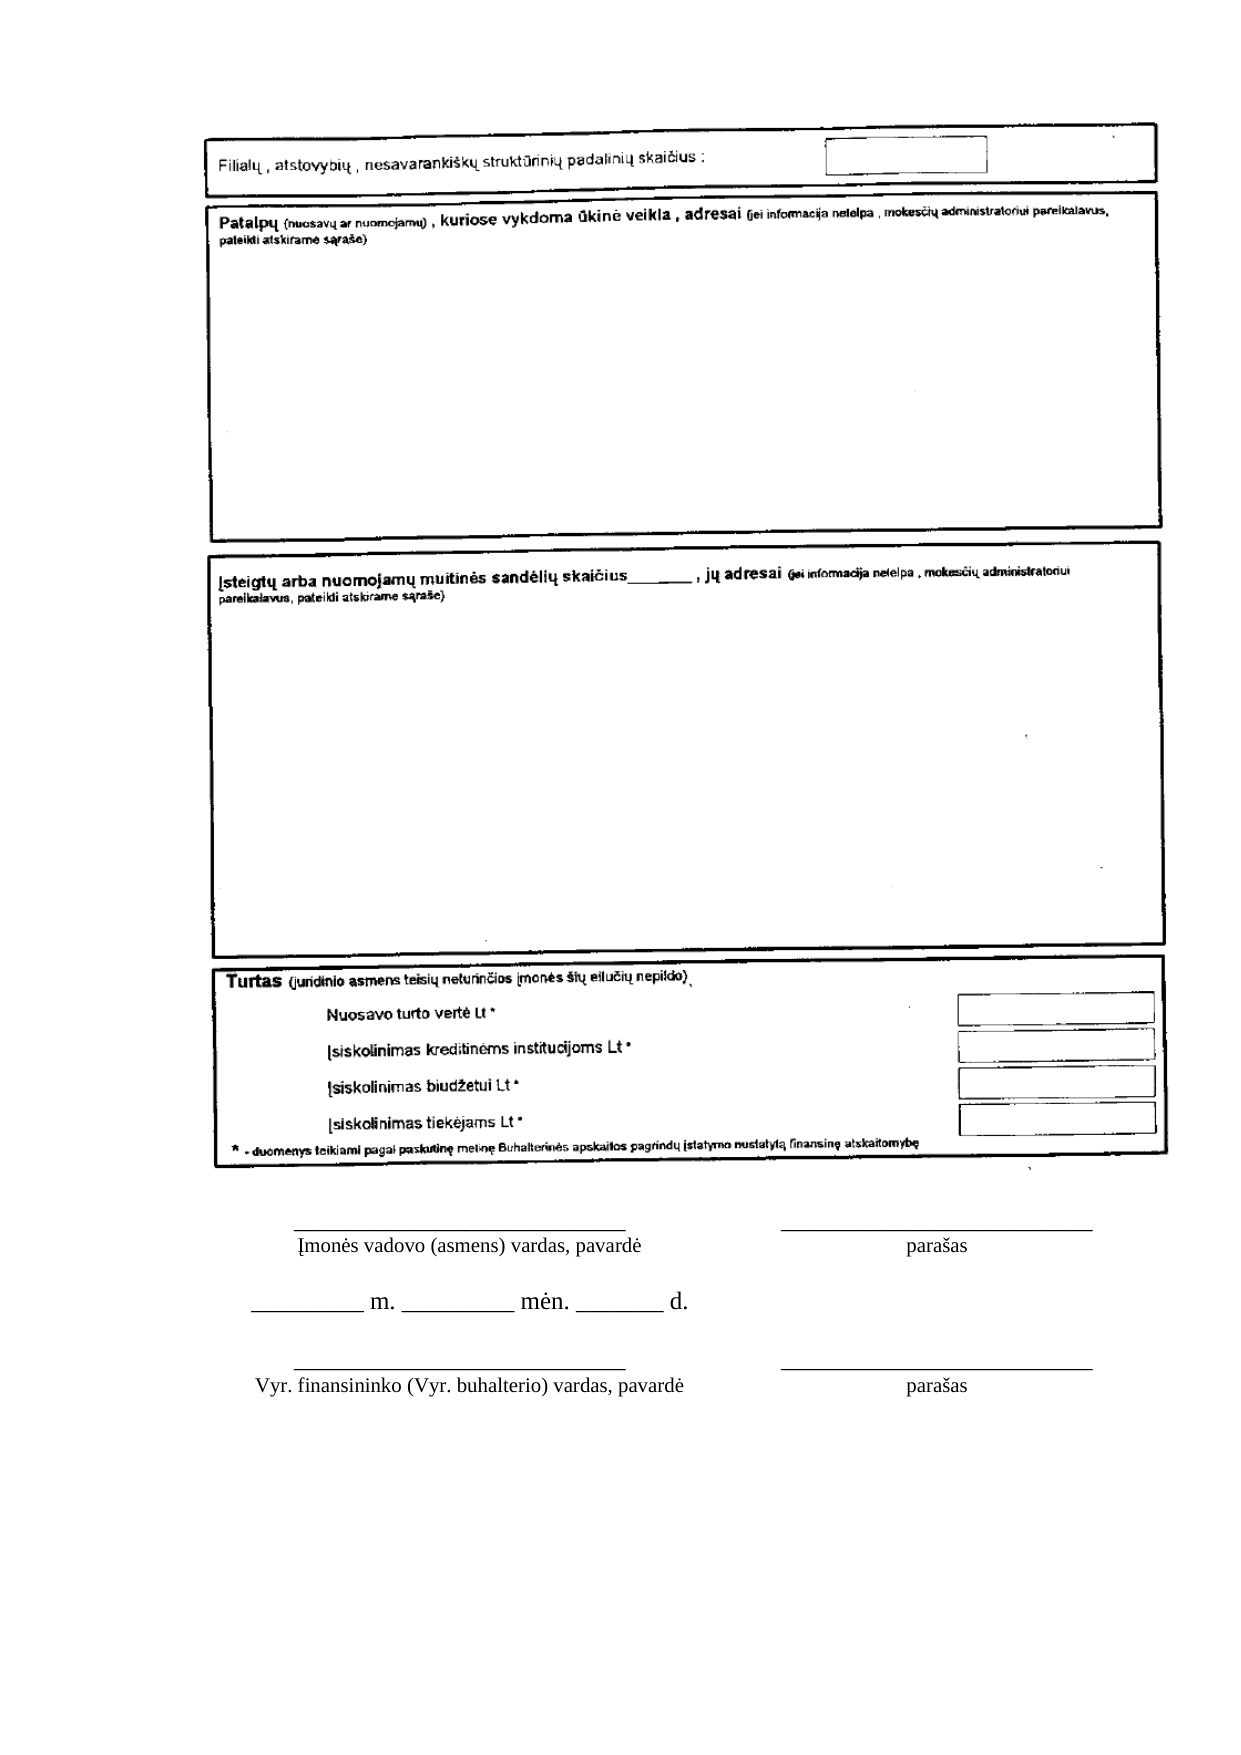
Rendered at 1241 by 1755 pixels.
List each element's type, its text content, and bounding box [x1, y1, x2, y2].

text Papildoma informacija [1175, 118, 1181, 1176]
text Įmonės vadovo (asmens) vardas, pavardė parašas [177, 1233, 1181, 1257]
text Vyr. finansininko (Vyr. buhalterio) vardas, pavardė parašas [177, 1372, 1181, 1397]
text _________ m. _________ mėn. _______ d. [177, 1286, 1181, 1315]
text Papildoma informacija [177, 118, 183, 1176]
